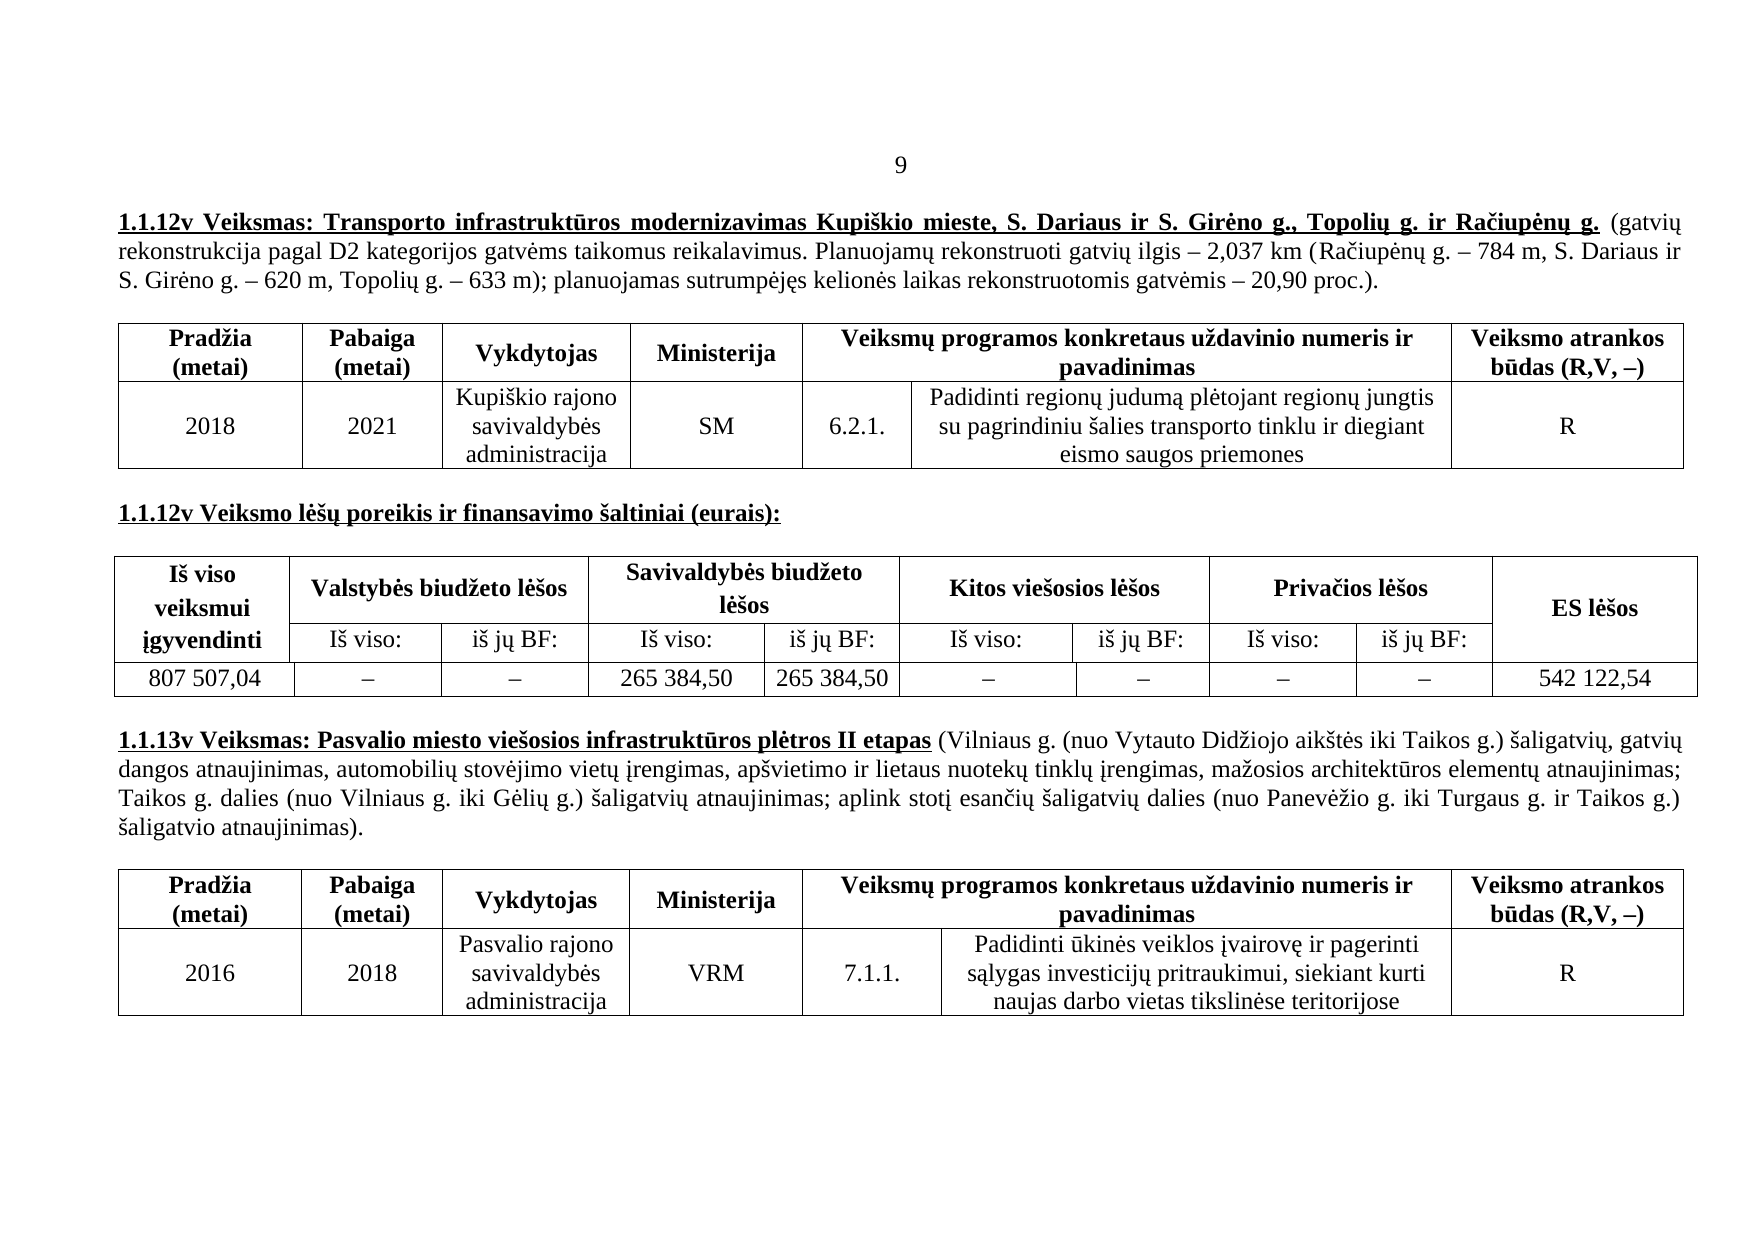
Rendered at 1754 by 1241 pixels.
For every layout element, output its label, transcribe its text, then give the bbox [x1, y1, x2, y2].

table_cell R [1452, 382, 1683, 468]
table_cell 265 384,50 [765, 663, 899, 696]
table_cell – [1210, 663, 1356, 696]
text 1.1.13v Veiksmas: Pasvalio miesto viešosios infrastruktūros plėtros II etapas (Vilniaus g. (nuo Vytauto Didžiojo aikštės iki Taikos g.) šaligatvių, gatvių dangos atnaujinimas, automobilių stovėjimo vietų įrengimas, apšvietimo ir lietaus nuotekų tinklų įrengimas, mažosios architektūros elementų atnaujinimas; Taikos g. dalies (nuo Vilniaus g. iki Gėlių g.) šaligatvių atnaujinimas; aplink stotį esančių šaligatvių dalies (nuo Panevėžio g. iki Turgaus g. ir Taikos g.) šaligatvio atnaujinimas). [118, 726, 1683, 841]
table_header Kitos viešosios lėšos [900, 557, 1209, 623]
table_cell iš jų BF: [765, 624, 899, 662]
table_cell R [1452, 929, 1683, 1015]
table_cell Padidinti ūkinės veiklos įvairovę ir pagerinti sąlygas investicijų pritraukimui, siekiant kurti naujas darbo vietas tikslinėse teritorijose [942, 929, 1451, 1015]
table_cell Padidinti regionų judumą plėtojant regionų jungtis su pagrindiniu šalies transporto tinklu ir diegiant eismo saugos priemones [912, 382, 1451, 468]
table_cell iš jų BF: [442, 624, 588, 662]
table_cell Iš viso: [290, 624, 441, 662]
table_cell 807 507,04 [115, 663, 294, 696]
table_cell Iš viso: [1210, 624, 1356, 662]
table_header Vykdytojas [443, 870, 629, 928]
table_cell – [442, 663, 588, 696]
table_cell 2018 [119, 382, 302, 468]
table_cell SM [631, 382, 802, 468]
table_cell 265 384,50 [589, 663, 764, 696]
table_header Veiksmų programos konkretaus uždavinio numeris ir pavadinimas [803, 870, 1451, 928]
text 1.1.12v Veiksmas: Transporto infrastruktūros modernizavimas Kupiškio mieste, S. Dariaus ir S. Girėno g., Topolių g. ir Račiupėnų g. (gatvių rekonstrukcija pagal D2 kategorijos gatvėms taikomus reikalavimus. Planuojamų rekonstruoti gatvių ilgis – 2,037 km (Račiupėnų g. – 784 m, S. Dariaus ir S. Girėno g. – 620 m, Topolių g. – 633 m); planuojamas sutrumpėjęs kelionės laikas rekonstruotomis gatvėmis – 20,90 proc.). [118, 207, 1681, 294]
table_cell 7.1.1. [803, 929, 941, 1015]
text 1.1.12v Veiksmo lėšų poreikis ir finansavimo šaltiniai (eurais): [118, 498, 1683, 527]
table_cell – [295, 663, 441, 696]
table_header Pabaiga (metai) [302, 870, 442, 928]
table_header Veiksmo atrankos būdas (R,V, –) [1452, 870, 1683, 928]
table_cell 542 122,54 [1493, 663, 1697, 696]
table_cell – [1077, 663, 1209, 696]
table_header Pradžia (metai) [119, 870, 301, 928]
table_header Valstybės biudžeto lėšos [290, 557, 588, 623]
table_cell VRM [630, 929, 802, 1015]
table_header ES lėšos [1493, 557, 1697, 662]
table_cell Iš viso: [589, 624, 764, 662]
table_header Savivaldybės biudžeto lėšos [589, 557, 899, 623]
table_header Pradžia (metai) [119, 324, 302, 381]
table_cell iš jų BF: [1073, 624, 1209, 662]
table_cell iš jų BF: [1357, 624, 1492, 662]
table_cell – [900, 663, 1076, 696]
table_cell 2016 [119, 929, 301, 1015]
table_header Ministerija [631, 324, 802, 381]
table_cell 6.2.1. [803, 382, 911, 468]
table_cell Iš viso: [900, 624, 1072, 662]
table_cell Pasvalio rajono savivaldybės administracija [443, 929, 629, 1015]
table_cell – [1357, 663, 1492, 696]
table_header Veiksmo atrankos būdas (R,V, –) [1452, 324, 1683, 381]
table_header Iš viso veiksmui įgyvendinti [115, 557, 289, 662]
table_cell 2021 [303, 382, 442, 468]
table_header Vykdytojas [443, 324, 630, 381]
table_header Ministerija [630, 870, 802, 928]
table_cell Kupiškio rajono savivaldybės administracija [443, 382, 630, 468]
table_header Veiksmų programos konkretaus uždavinio numeris ir pavadinimas [803, 324, 1451, 381]
table_header Privačios lėšos [1210, 557, 1492, 623]
table_header Pabaiga (metai) [303, 324, 442, 381]
table_cell 2018 [302, 929, 442, 1015]
